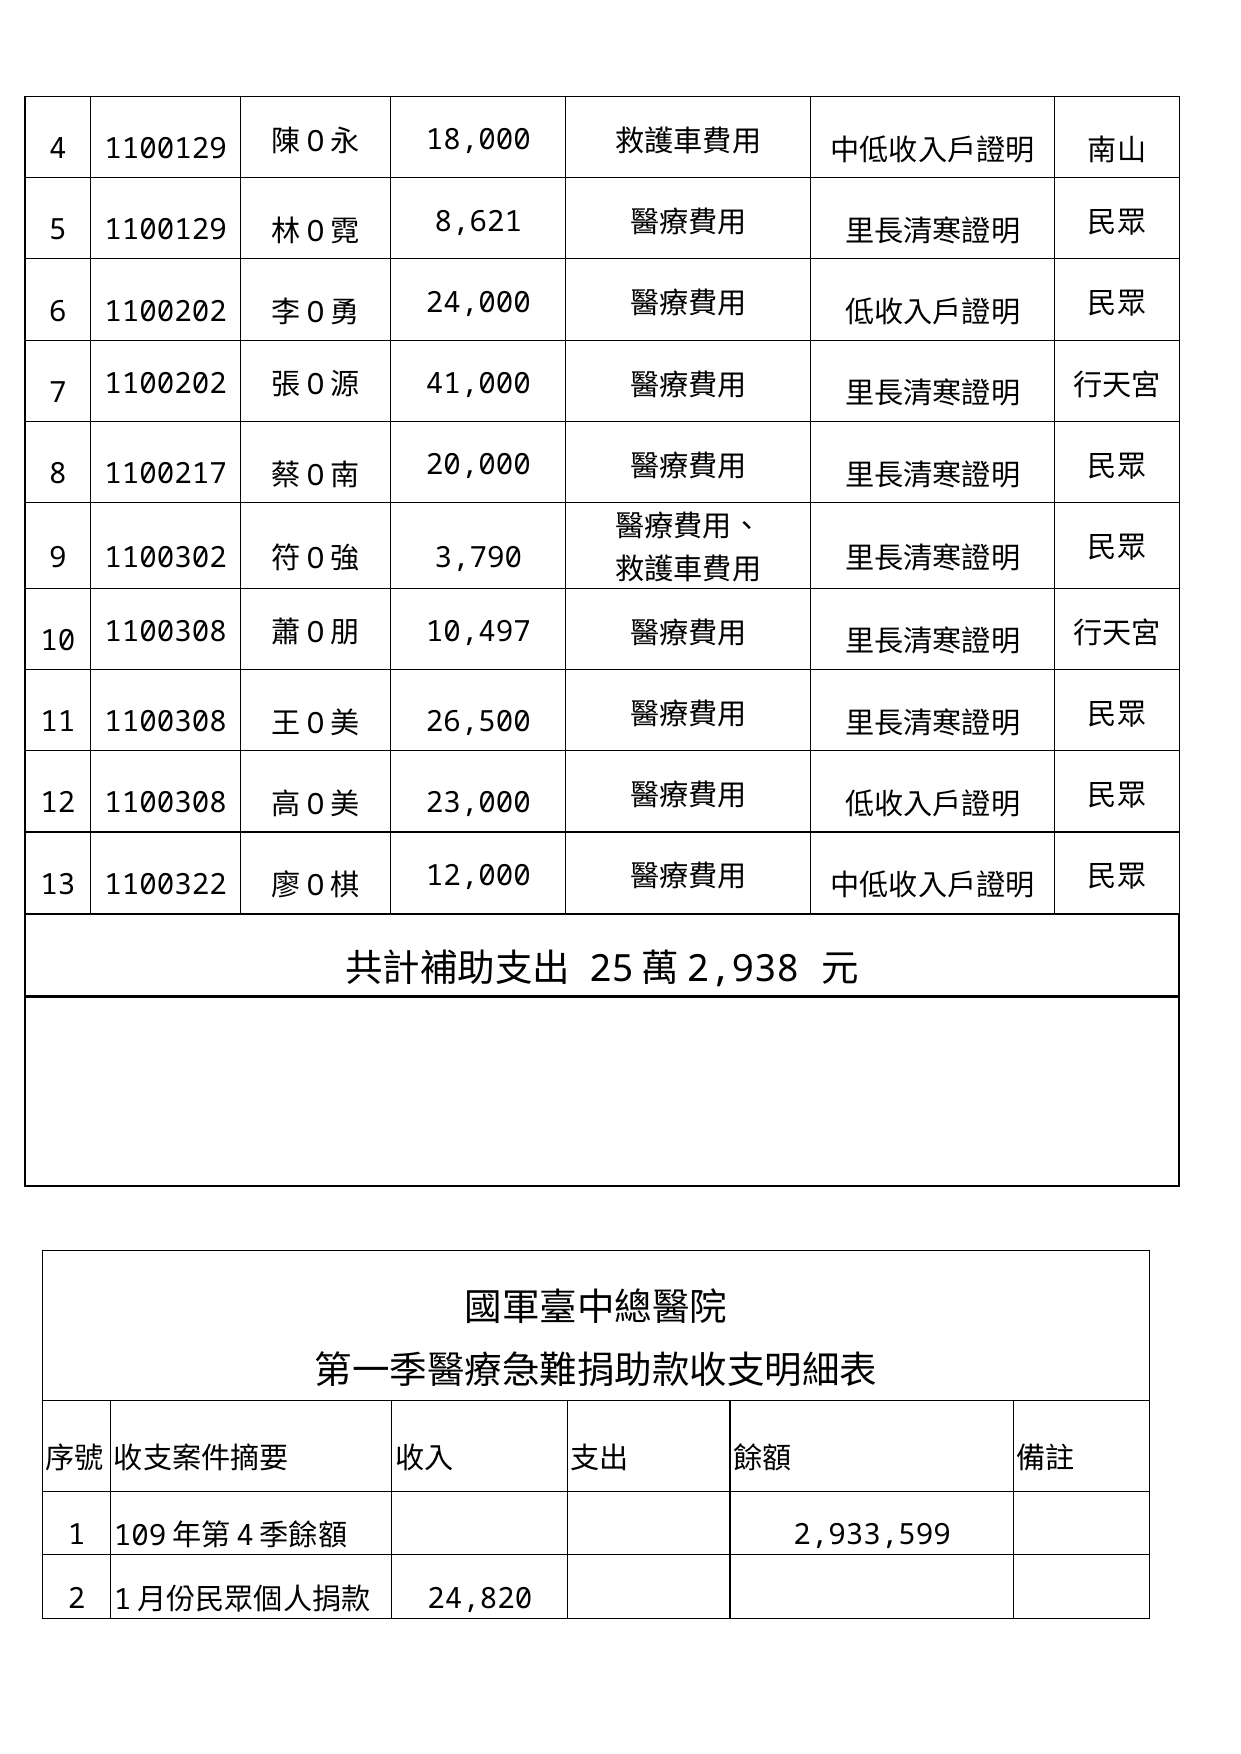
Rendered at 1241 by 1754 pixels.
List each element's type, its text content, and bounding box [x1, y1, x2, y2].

table_cell 里長清寒證明 [811, 341, 1054, 421]
table_cell 1100308 [91, 751, 240, 831]
table_cell 民眾 [1055, 422, 1179, 502]
table_cell 醫療費用 [566, 670, 810, 750]
table_cell 4 [26, 97, 90, 177]
table_cell 1100217 [91, 422, 240, 502]
table_cell 里長清寒證明 [811, 422, 1054, 502]
table_cell 10,497 [391, 589, 565, 669]
table_cell [1014, 1492, 1149, 1554]
table_cell 6 [26, 259, 90, 339]
table_cell [1180, 995, 1215, 1185]
table_cell 1100322 [91, 833, 240, 913]
table_cell [26, 998, 1178, 1185]
table_cell 陳O永 [241, 97, 390, 177]
table_cell 24,000 [391, 259, 565, 339]
table_cell 1100308 [91, 670, 240, 750]
table_cell 里長清寒證明 [811, 670, 1054, 750]
table_cell 8 [26, 422, 90, 502]
table_cell 高O美 [241, 751, 390, 831]
table_cell 12,000 [391, 833, 565, 913]
table_cell 醫療費用 [566, 259, 810, 339]
table_cell 1100302 [91, 503, 240, 588]
table_cell 民眾 [1055, 178, 1179, 258]
table_cell 里長清寒證明 [811, 503, 1054, 588]
table_cell [1180, 340, 1215, 421]
table_cell 中低收入戶證明 [811, 833, 1054, 913]
table_cell 12 [26, 751, 90, 831]
table_cell [731, 1555, 1013, 1618]
table_cell 李O勇 [241, 259, 390, 339]
table_cell 序號 [43, 1401, 110, 1491]
table_cell 民眾 [1055, 833, 1179, 913]
table_cell 林O霓 [241, 178, 390, 258]
table_cell 醫療費用 [566, 422, 810, 502]
table_cell 11 [26, 670, 90, 750]
table_cell [568, 1492, 729, 1554]
table_cell 里長清寒證明 [811, 178, 1054, 258]
table_cell 13 [26, 833, 90, 913]
table_cell 民眾 [1055, 503, 1179, 588]
table_cell 中低收入戶證明 [811, 97, 1054, 177]
table_cell [1180, 669, 1215, 750]
table_cell 符O強 [241, 503, 390, 588]
table_cell [1180, 588, 1215, 669]
table_cell 醫療費用、 救護車費用 [566, 503, 810, 588]
table_cell 18,000 [391, 97, 565, 177]
table_cell 蔡O南 [241, 422, 390, 502]
table_cell 2 [43, 1555, 110, 1618]
table_cell [1180, 177, 1215, 258]
table_cell 王O美 [241, 670, 390, 750]
table_cell 24,820 [392, 1555, 567, 1618]
table_cell 里長清寒證明 [811, 589, 1054, 669]
table_cell 1100202 [91, 341, 240, 421]
table_cell 醫療費用 [566, 178, 810, 258]
table_cell [1180, 258, 1215, 339]
table_cell 3,790 [391, 503, 565, 588]
table_cell 2,933,599 [731, 1492, 1013, 1554]
table_cell 23,000 [391, 751, 565, 831]
table_cell 行天宮 [1055, 589, 1179, 669]
table_cell 張O源 [241, 341, 390, 421]
table_cell 支出 [568, 1401, 729, 1491]
table_cell [1014, 1555, 1149, 1618]
table_header 國軍臺中總醫院 第一季醫療急難捐助款收支明細表 [43, 1251, 1149, 1399]
table_cell 南山 [1055, 97, 1179, 177]
table_cell [1180, 913, 1215, 995]
table_cell 1100308 [91, 589, 240, 669]
table_cell 1100202 [91, 259, 240, 339]
table_cell [1180, 421, 1215, 502]
table_cell 9 [26, 503, 90, 588]
table_cell 1月份民眾個人捐款 [111, 1555, 391, 1618]
table_cell 41,000 [391, 341, 565, 421]
table_cell 低收入戶證明 [811, 259, 1054, 339]
table_cell 收支案件摘要 [111, 1401, 391, 1491]
table_cell [1180, 750, 1215, 831]
table_cell 5 [26, 178, 90, 258]
table_cell 民眾 [1055, 751, 1179, 831]
table_cell 共計補助支出 25萬2,938 元 [26, 915, 1178, 995]
table_cell 20,000 [391, 422, 565, 502]
table_cell 26,500 [391, 670, 565, 750]
table_cell 醫療費用 [566, 833, 810, 913]
table_cell 廖O棋 [241, 833, 390, 913]
table_cell 7 [26, 341, 90, 421]
table_cell 8,621 [391, 178, 565, 258]
table_cell [392, 1492, 567, 1554]
table_cell 1100129 [91, 178, 240, 258]
table_cell [1180, 831, 1215, 913]
table_cell 1100129 [91, 97, 240, 177]
table_cell 行天宮 [1055, 341, 1179, 421]
table_cell [568, 1555, 729, 1618]
table_cell 救護車費用 [566, 97, 810, 177]
table_cell [1180, 502, 1215, 588]
table_cell 醫療費用 [566, 341, 810, 421]
table_cell 民眾 [1055, 670, 1179, 750]
table_cell 民眾 [1055, 259, 1179, 339]
table_cell 醫療費用 [566, 751, 810, 831]
table_cell 備註 [1014, 1401, 1149, 1491]
table_cell 109年第4季餘額 [111, 1492, 391, 1554]
table_cell 收入 [392, 1401, 567, 1491]
table_cell 餘額 [731, 1401, 1013, 1491]
table_cell 低收入戶證明 [811, 751, 1054, 831]
table_cell [1180, 96, 1215, 177]
table_cell 蕭O朋 [241, 589, 390, 669]
table_cell 醫療費用 [566, 589, 810, 669]
table_cell 1 [43, 1492, 110, 1554]
table_cell [25, 1185, 1215, 1619]
table_cell 10 [26, 589, 90, 669]
